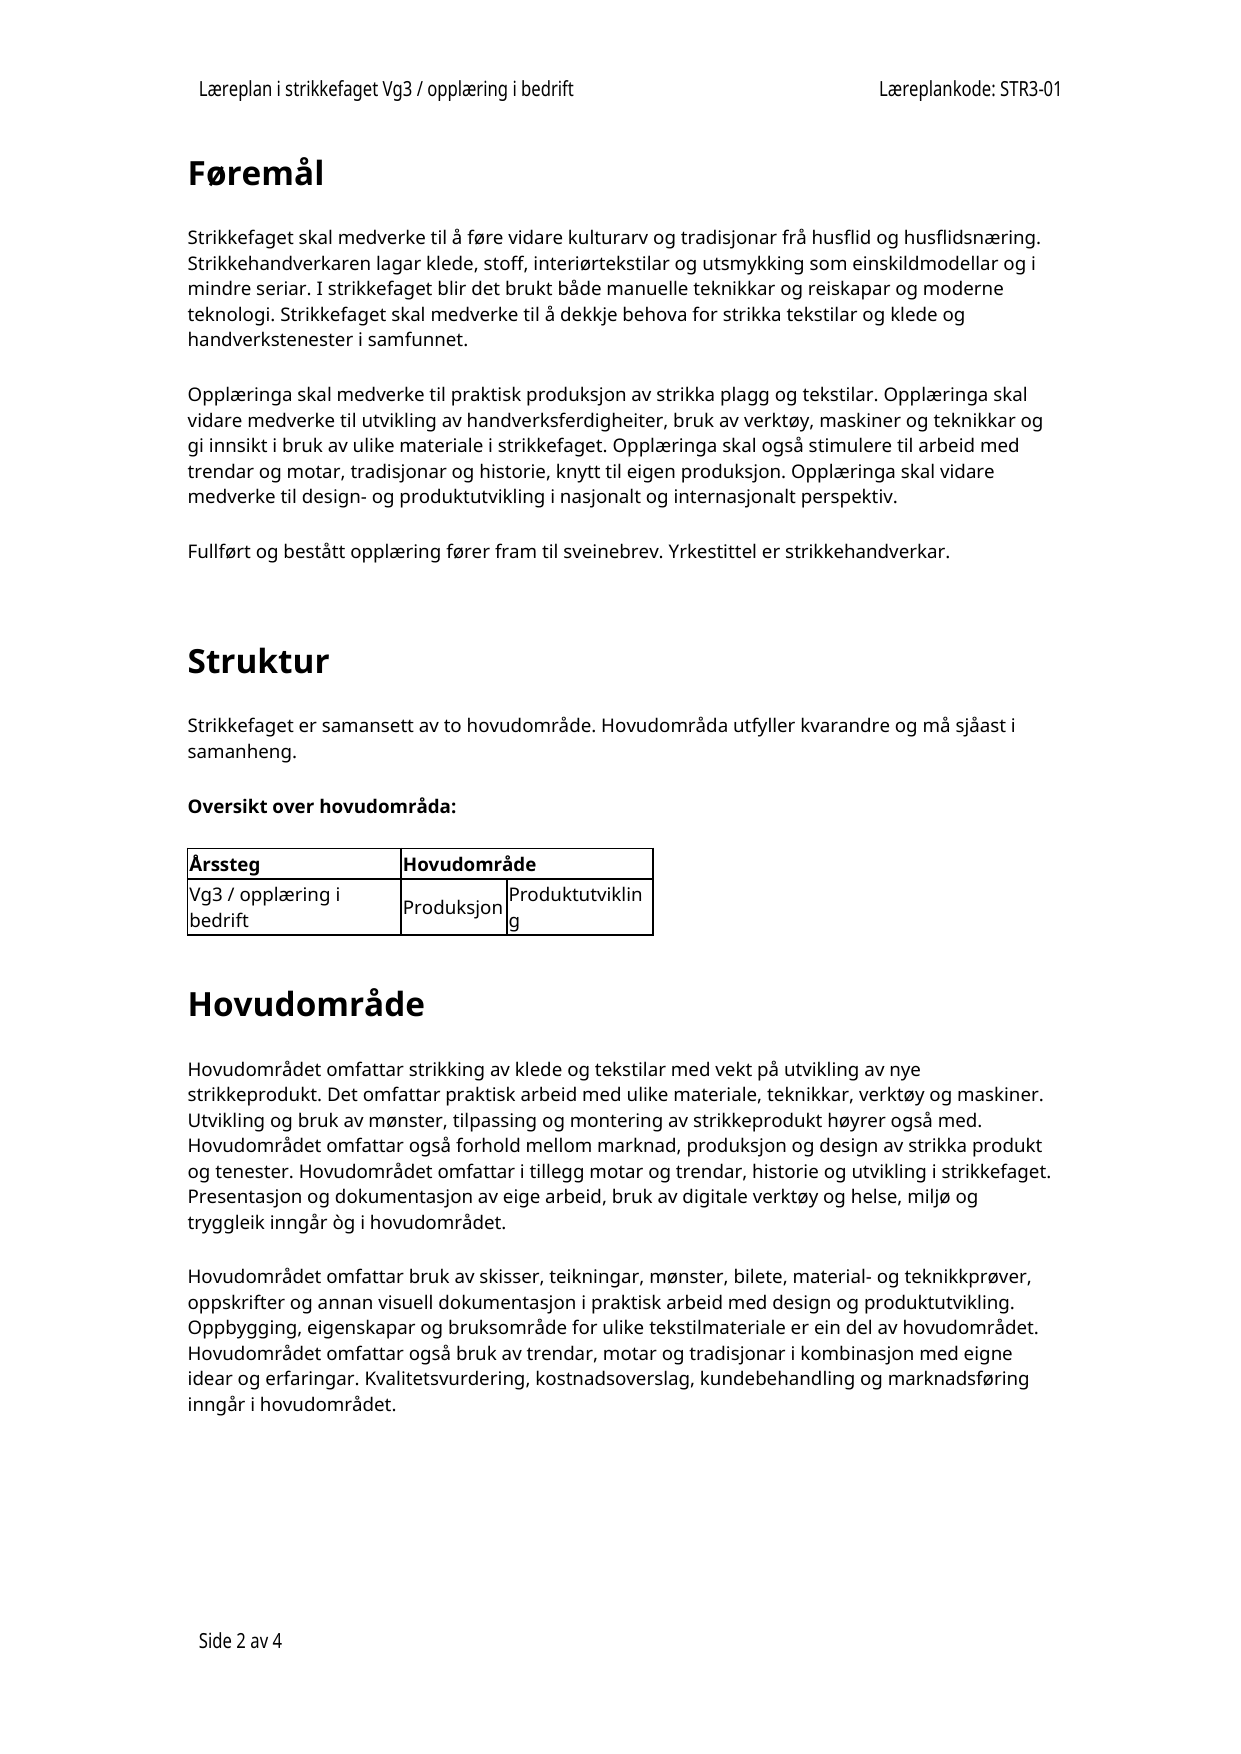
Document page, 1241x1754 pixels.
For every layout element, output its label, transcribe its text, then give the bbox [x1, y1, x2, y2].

subtitle Struktur [338, 593, 1053, 684]
table_cell Produksjon [402, 880, 506, 934]
subtitle Hovudområde [434, 936, 1053, 1027]
text Opplæringa skal medverke til praktisk produksjon av strikka plagg og tekstilar. Opplæringa skal vidare medverke til utvikling av handverksferdigheiter, bruk av verktøy, maskiner og teknikkar og gi innsikt i bruk av ulike materiale i strikkefaget. Opplæringa skal også stimulere til arbeid med trendar og motar, tradisjonar og historie, knytt til eigen produksjon. Opplæringa skal vidare medverke til design- og produktutvikling i nasjonalt og internasjonalt perspektiv. [187, 381, 1053, 509]
text Oversikt over hovudområda: [461, 793, 1053, 818]
text Strikkefaget er samansett av to hovudområde. Hovudområda utfyller kvarandre og må sjåast i samanheng. [302, 713, 1053, 764]
text Strikkefaget skal medverke til å føre vidare kulturarv og tradisjonar frå husflid og husflidsnæring. Strikkehandverkaren lagar klede, stoff, interiørtekstilar og utsmykking som einskildmodellar og i mindre seriar. I strikkefaget blir det brukt både manuelle teknikkar og reiskapar og moderne teknologi. Strikkefaget skal medverke til å dekkje behova for strikka tekstilar og klede og handverkstenester i samfunnet. [187, 224, 1053, 352]
text Hovudområdet omfattar bruk av skisser, teikningar, mønster, bilete, material- og teknikkprøver, oppskrifter og annan visuell dokumentasjon i praktisk arbeid med design og produktutvikling. Oppbygging, eigenskapar og bruksområde for ulike tekstilmateriale er ein del av hovudområdet. Hovudområdet omfattar også bruk av trendar, motar og tradisjonar i kombinasjon med eigne idear og erfaringar. Kvalitetsvurdering, kostnadsoverslag, kundebehandling og marknadsføring inngår i hovudområdet. [396, 1264, 1053, 1417]
text Hovudområdet omfattar strikking av klede og tekstilar med vekt på utvikling av nye strikkeprodukt. Det omfattar praktisk arbeid med ulike materiale, teknikkar, verktøy og maskiner. Utvikling og bruk av mønster, tilpassing og montering av strikkeprodukt høyrer også med. Hovudområdet omfattar også forhold mellom marknad, produksjon og design av strikka produkt og tenester. Hovudområdet omfattar i tillegg motar og trendar, historie og utvikling i strikkefaget. Presentasjon og dokumentasjon av eige arbeid, bruk av digitale verktøy og helse, miljø og tryggleik inngår òg i hovudområdet. [187, 1056, 1053, 1234]
subtitle Føremål [333, 150, 1053, 195]
text Fullført og bestått opplæring fører fram til sveinebrev. Yrkestittel er strikkehandverkar. [951, 538, 1053, 564]
